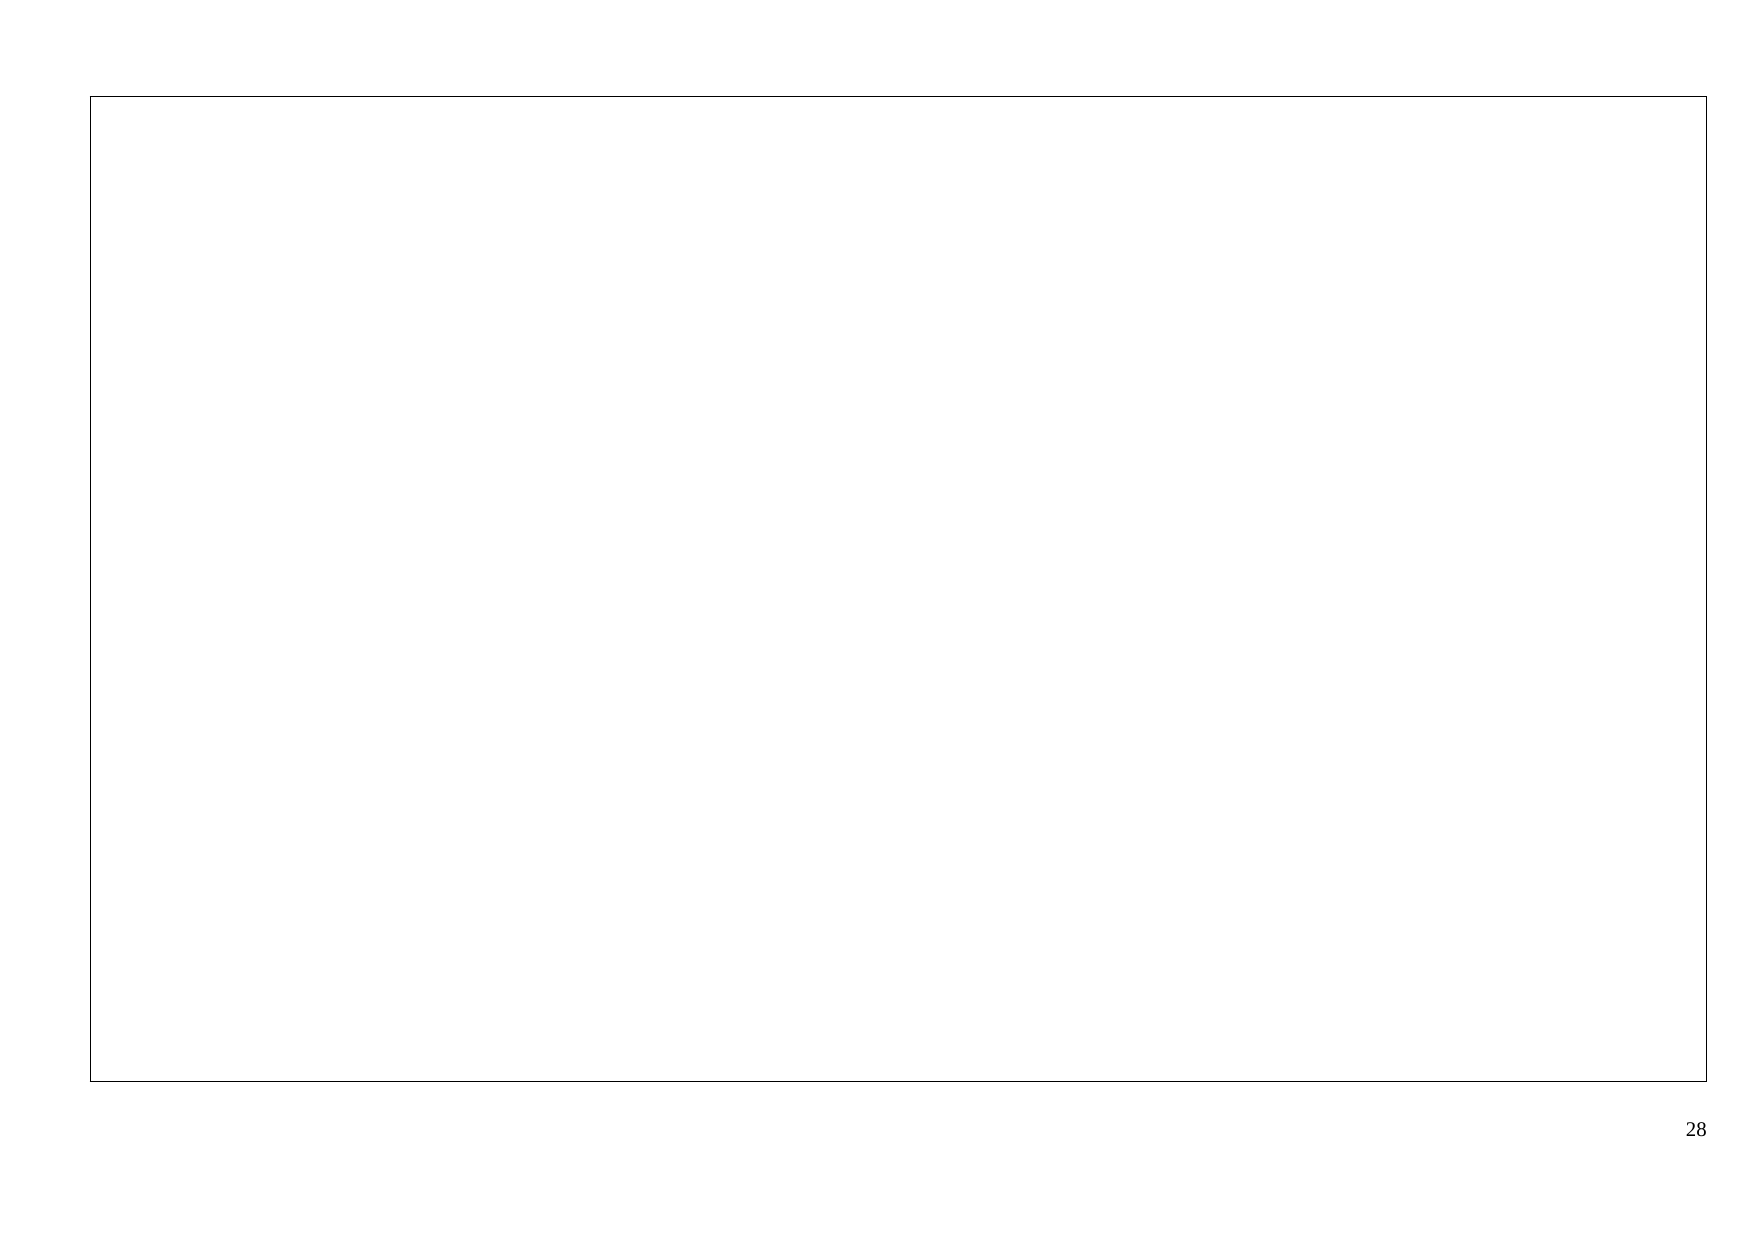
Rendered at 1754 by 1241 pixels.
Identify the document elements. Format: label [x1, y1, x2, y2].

table_header [91, 97, 1706, 1081]
